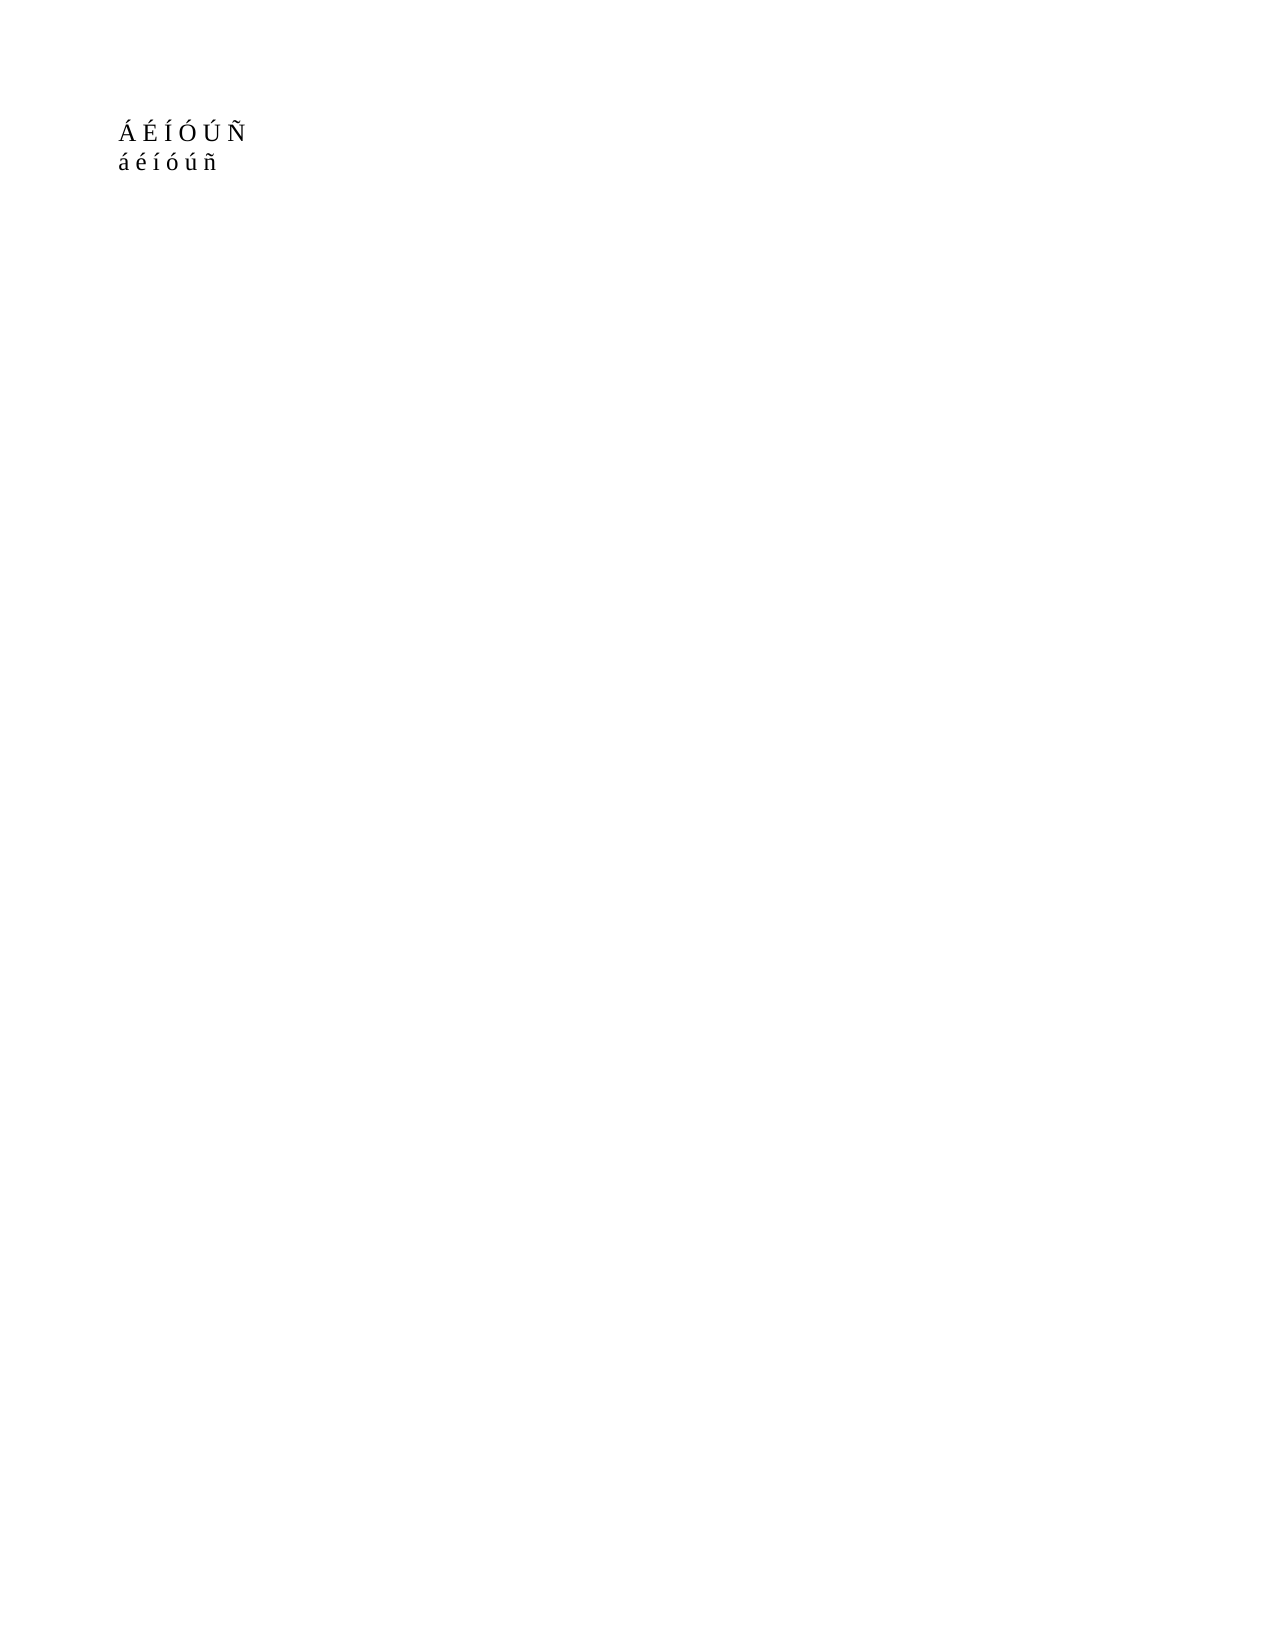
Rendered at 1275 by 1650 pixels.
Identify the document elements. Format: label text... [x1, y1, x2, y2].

text á é í ó ú ñ [118, 147, 1157, 176]
text Á É Í Ó Ú Ñ [118, 118, 1157, 147]
